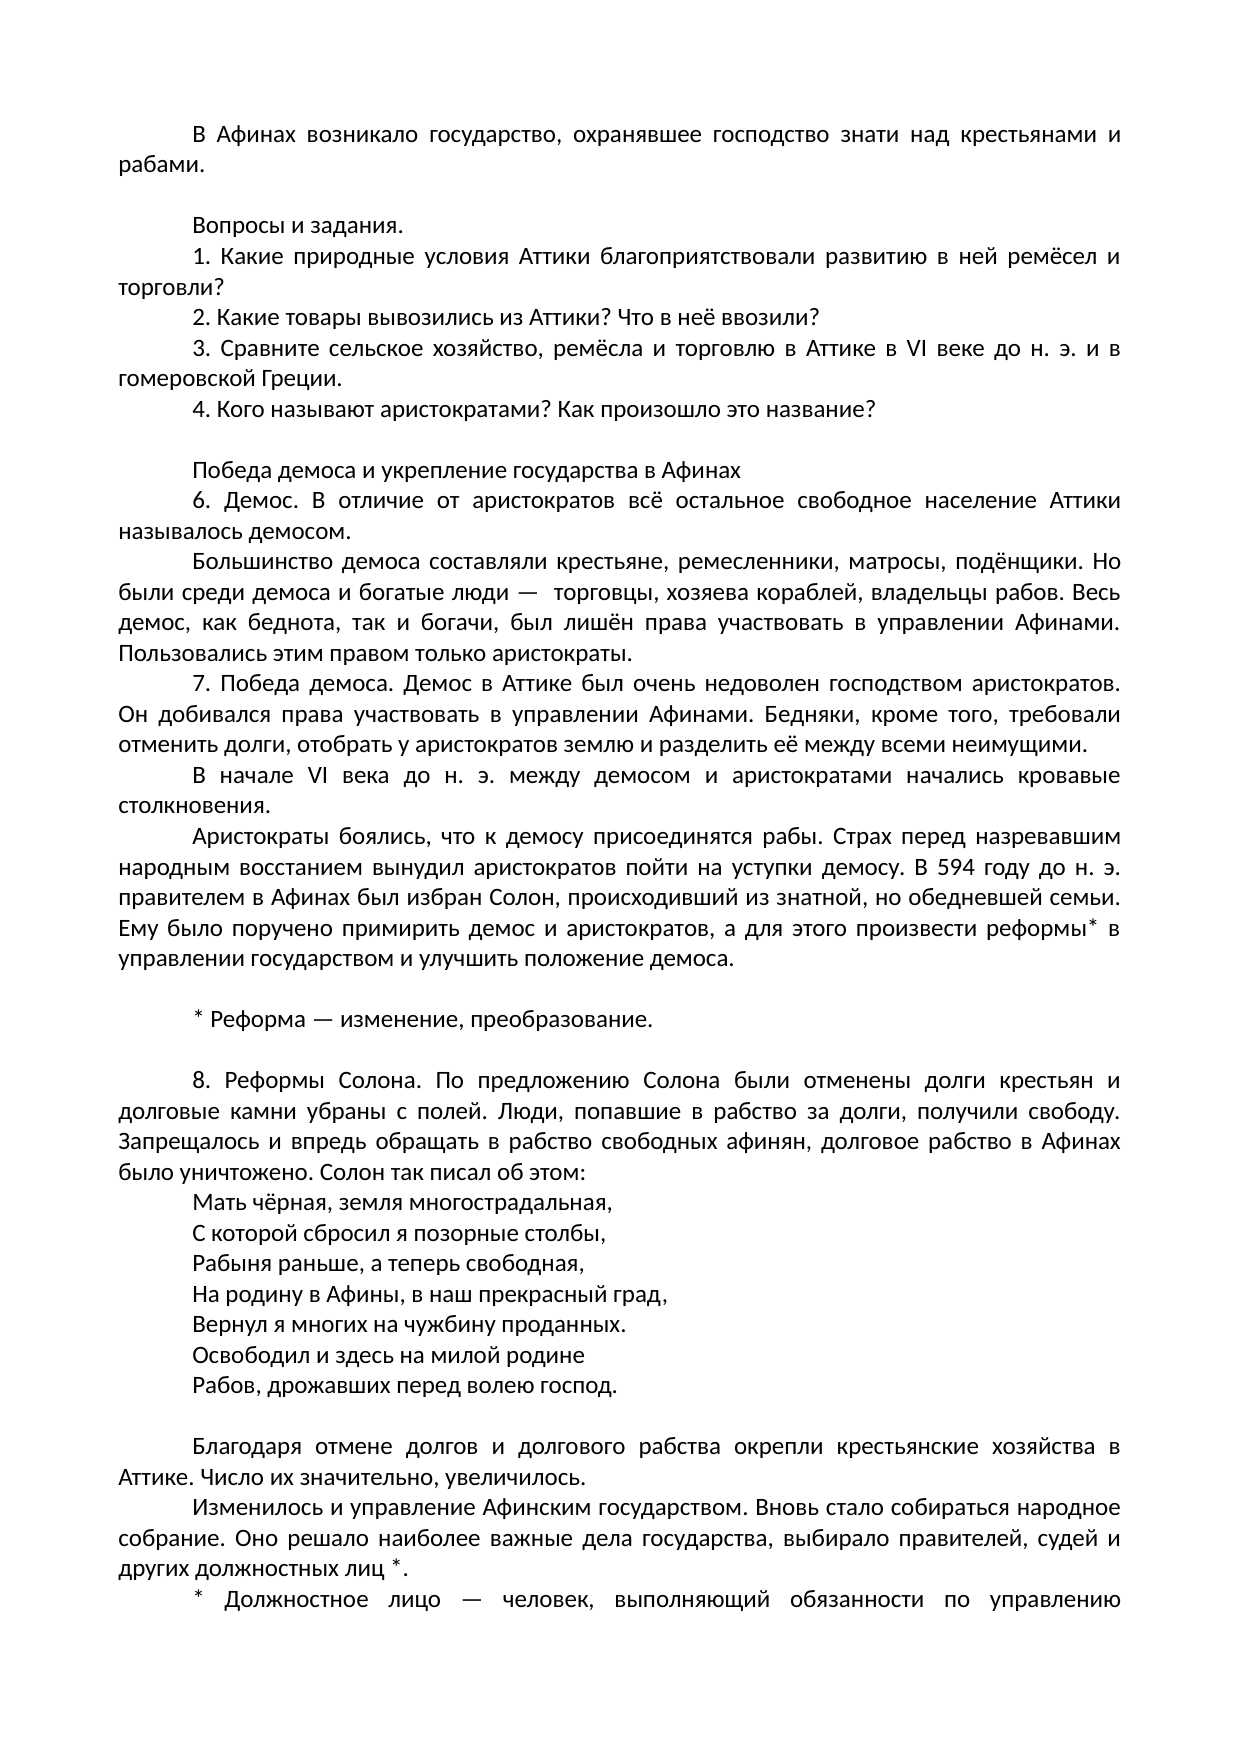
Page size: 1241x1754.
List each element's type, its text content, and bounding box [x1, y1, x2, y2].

text Вернул я многих на чужбину проданных. [118, 1308, 1122, 1339]
text 6. Демос. В отличие от аристократов всё остальное свободное население Аттики называлось демосом. [118, 484, 1122, 545]
text На родину в Афины, в наш прекрасный град, [118, 1278, 1122, 1308]
text Рабыня раньше, а теперь свободная, [118, 1247, 1122, 1278]
text 7. Победа демоса. Демос в Аттике был очень недоволен господством аристократов. Он добивался права участвовать в управлении Афинами. Бедняки, кроме того, требовали отменить долги, отобрать у аристократов землю и разделить её между всеми неимущими. [118, 667, 1122, 759]
text Вопросы и задания. [118, 210, 1122, 240]
text Мать чёрная, земля многострадальная, [118, 1186, 1122, 1217]
text 4. Кого называют аристократами? Как произошло это название? [118, 393, 1122, 423]
text Аристократы боялись, что к демосу присоединятся рабы. Страх перед назревавшим народным восстанием вынудил аристократов пойти на уступки демосу. В 594 году до н. э. правителем в Афинах был избран Солон, происходивший из знатной, но обедневшей семьи. Ему было поручено примирить демос и аристократов, а для этого произвести реформы* в управлении государством и улучшить положение демоса. [118, 820, 1122, 973]
text 3. Сравните сельское хозяйство, ремёсла и торговлю в Аттике в VI веке до н. э. и в гомеровской Греции. [118, 332, 1122, 393]
text * Реформа — изменение, преобразование. [118, 1003, 1122, 1034]
text Победа демоса и укрепление государства в Афинах [118, 454, 1122, 484]
text С которой сбросил я позорные столбы, [118, 1217, 1122, 1247]
text Изменилось и управление Афинским государством. Вновь стало собираться народное собрание. Оно решало наиболее важные дела государства, выбирало правителей, судей и других должностных лиц *. [118, 1492, 1122, 1583]
text Рабов, дрожавших перед волею господ. [118, 1369, 1122, 1400]
text 1. Какие природные условия Аттики благоприятствовали развитию в ней ремёсел и торговли? [118, 240, 1122, 301]
text 8. Реформы Солона. По предложению Солона были отменены долги крестьян и долговые камни убраны с полей. Люди, попавшие в рабство за долги, получили свободу. Запрещалось и впредь обращать в рабство свободных афинян, долговое рабство в Афинах было уничтожено. Солон так писал об этом: [118, 1064, 1122, 1186]
text Освободил и здесь на милой родине [118, 1339, 1122, 1369]
text 2. Какие товары вывозились из Аттики? Что в неё ввозили? [118, 301, 1122, 332]
text В Афинах возникало государство, охранявшее господство знати над крестьянами и рабами. [118, 118, 1122, 179]
text В начале VI века до н. э. между демосом и аристократами начались кровавые столкновения. [118, 759, 1122, 820]
text * Должностное лицо — человек, выполняющий обязанности по управлению [118, 1583, 1122, 1614]
text Благодаря отмене долгов и долгового рабства окрепли крестьянские хозяйства в Аттике. Число их значительно, увеличилось. [118, 1431, 1122, 1492]
text Большинство демоса составляли крестьяне, ремесленники, матросы, подёнщики. Но были среди демоса и богатые люди — торговцы, хозяева кораблей, владельцы рабов. Весь демос, как беднота, так и богачи, был лишён права участвовать в управлении Афинами. Пользовались этим правом только аристократы. [118, 545, 1122, 667]
